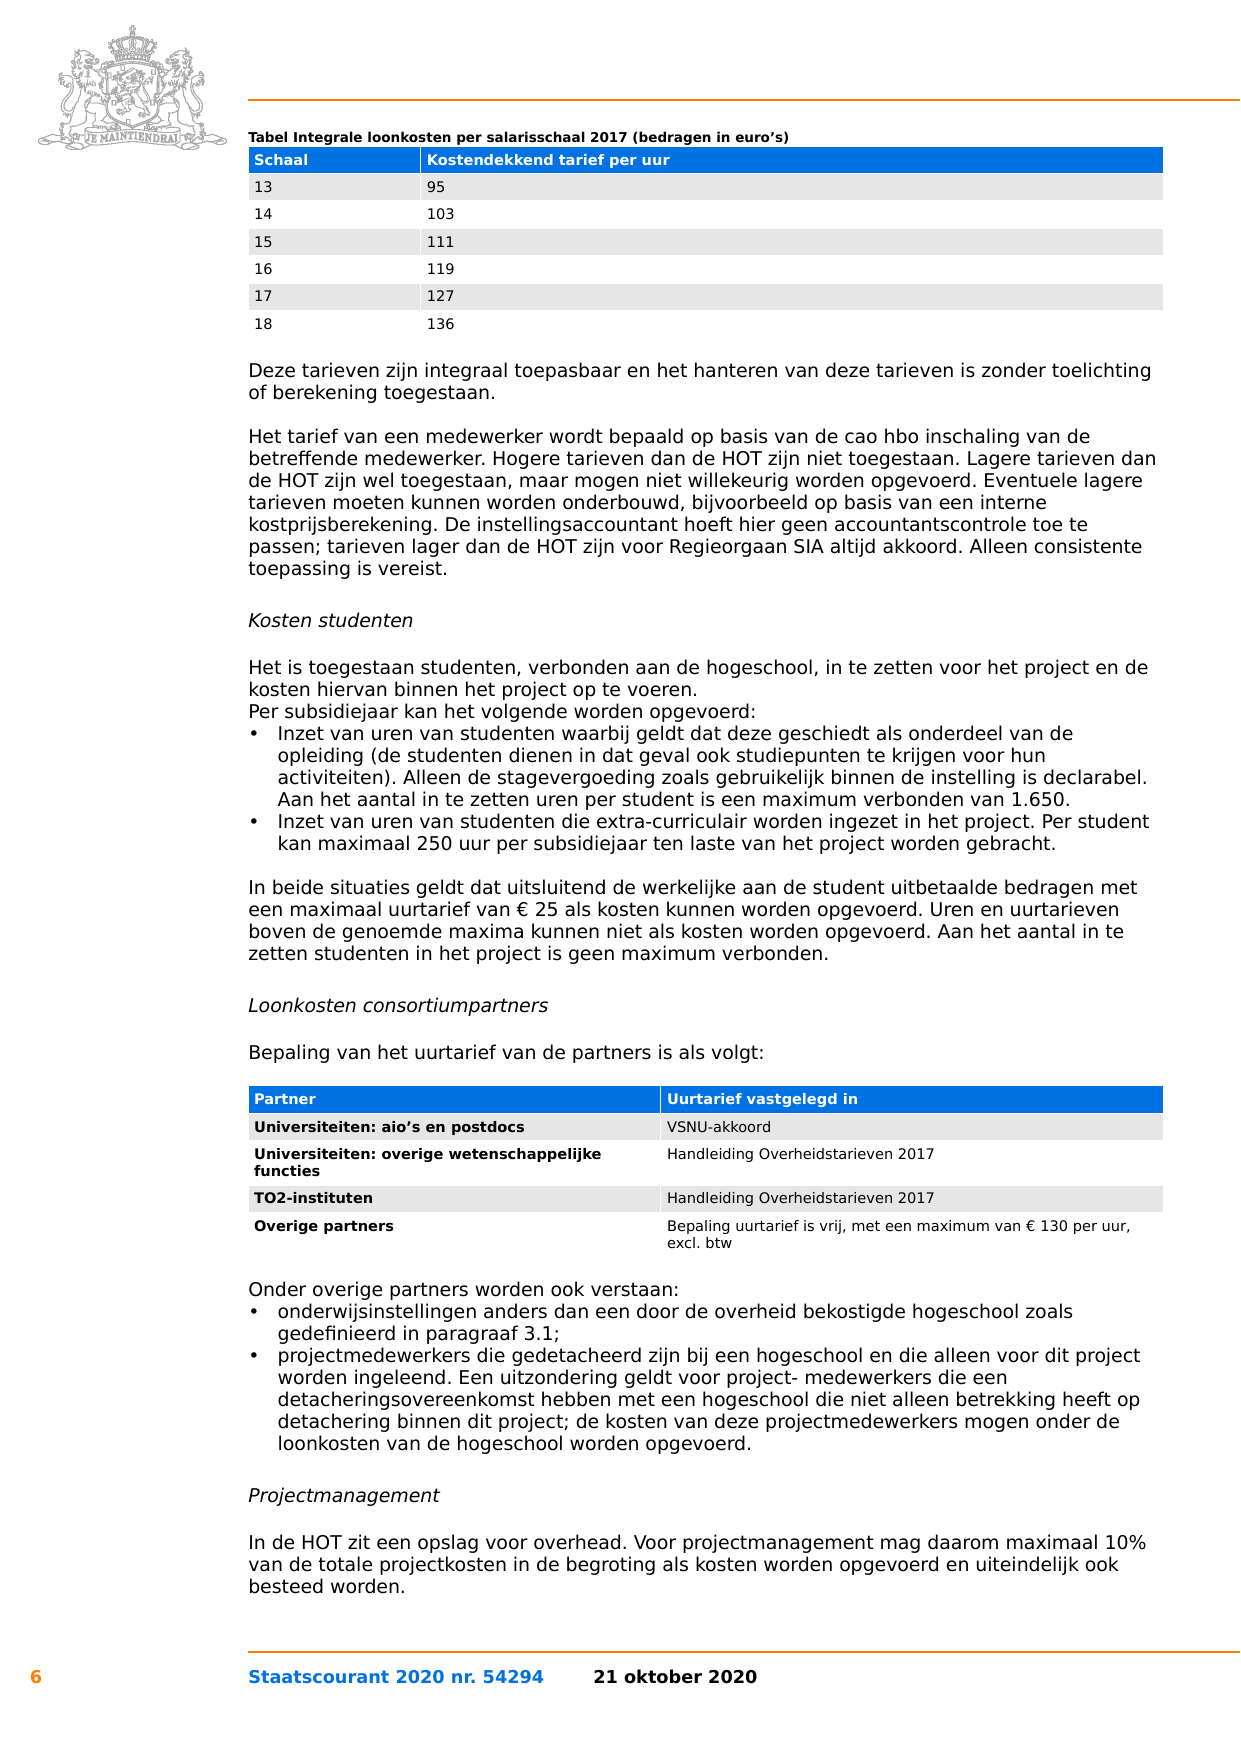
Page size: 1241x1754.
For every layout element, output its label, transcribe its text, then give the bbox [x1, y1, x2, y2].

text Per subsidiejaar kan het volgende worden opgevoerd: [248, 701, 1163, 723]
table_cell Universiteiten: overige wetenschappelijke functies [249, 1141, 660, 1184]
table_cell TO2-instituten [249, 1186, 660, 1212]
table_cell Handleiding Overheidstarieven 2017 [661, 1186, 1163, 1212]
text Bepaling van het uurtarief van de partners is als volgt: [248, 1042, 1163, 1063]
text Deze tarieven zijn integraal toepasbaar en het hanteren van deze tarieven is zonder toelichting of berekening toegestaan. [248, 360, 1163, 404]
table_cell 13 [249, 174, 420, 200]
table_header Tabel Integrale loonkosten per salarisschaal 2017 (bedragen in euro’s) [248, 130, 1163, 146]
table_cell Schaal [249, 147, 420, 173]
text • Inzet van uren van studenten die extra-curriculair worden ingezet in het project. Per student kan maximaal 250 uur per subsidiejaar ten laste van het project worden gebracht. [248, 811, 1163, 855]
picture [38, 25, 227, 150]
table_cell Universiteiten: aio’s en postdocs [249, 1114, 660, 1140]
subtitle Projectmanagement [248, 1485, 1163, 1507]
text Het is toegestaan studenten, verbonden aan de hogeschool, in te zetten voor het project en de kosten hiervan binnen het project op te voeren. [248, 657, 1163, 701]
table_cell 15 [249, 229, 420, 255]
table_cell 16 [249, 256, 420, 283]
table_cell Overige partners [249, 1213, 660, 1256]
text In beide situaties geldt dat uitsluitend de werkelijke aan de student uitbetaalde bedragen met een maximaal uurtarief van € 25 als kosten kunnen worden opgevoerd. Uren en uurtarieven boven de genoemde maxima kunnen niet als kosten worden opgevoerd. Aan het aantal in te zetten studenten in het project is geen maximum verbonden. [248, 877, 1163, 964]
text Onder overige partners worden ook verstaan: [248, 1279, 1163, 1301]
table_cell 119 [421, 256, 1163, 283]
table_cell 17 [249, 284, 420, 310]
table_cell 111 [421, 229, 1163, 255]
text • Inzet van uren van studenten waarbij geldt dat deze geschiedt als onderdeel van de opleiding (de studenten dienen in dat geval ook studiepunten te krijgen voor hun activiteiten). Alleen de stagevergoeding zoals gebruikelijk binnen de instelling is declarabel. Aan het aantal in te zetten uren per student is een maximum verbonden van 1.650. [248, 723, 1163, 811]
table_cell Kostendekkend tarief per uur [421, 147, 1163, 173]
text • onderwijsinstellingen anders dan een door de overheid bekostigde hogeschool zoals gedefinieerd in paragraaf 3.1; [248, 1301, 1163, 1345]
table_cell VSNU-akkoord [661, 1114, 1163, 1140]
text • projectmedewerkers die gedetacheerd zijn bij een hogeschool en die alleen voor dit project worden ingeleend. Een uitzondering geldt voor project- medewerkers die een detacheringsovereenkomst hebben met een hogeschool die niet alleen betrekking heeft op detachering binnen dit project; de kosten van deze projectmedewerkers mogen onder de loonkosten van de hogeschool worden opgevoerd. [248, 1345, 1163, 1455]
table_cell 103 [421, 201, 1163, 228]
table_cell Handleiding Overheidstarieven 2017 [661, 1141, 1163, 1184]
table_cell 127 [421, 284, 1163, 310]
table_cell 95 [421, 174, 1163, 200]
table_header Partner [249, 1086, 660, 1113]
table_header Uurtarief vastgelegd in [661, 1086, 1163, 1113]
table_cell 14 [249, 201, 420, 228]
text Het tarief van een medewerker wordt bepaald op basis van de cao hbo inschaling van de betreffende medewerker. Hogere tarieven dan de HOT zijn niet toegestaan. Lagere tarieven dan de HOT zijn wel toegestaan, maar mogen niet willekeurig worden opgevoerd. Eventuele lagere tarieven moeten kunnen worden onderbouwd, bijvoorbeeld op basis van een interne kostprijsberekening. De instellingsaccountant hoeft hier geen accountantscontrole toe te passen; tarieven lager dan de HOT zijn voor Regieorgaan SIA altijd akkoord. Alleen consistente toepassing is vereist. [248, 426, 1163, 580]
subtitle Loonkosten consortiumpartners [248, 994, 1163, 1017]
subtitle Kosten studenten [248, 610, 1163, 632]
table_cell 136 [421, 311, 1163, 337]
table_cell 18 [249, 311, 420, 337]
text In de HOT zit een opslag voor overhead. Voor projectmanagement mag daarom maximaal 10% van de totale projectkosten in de begroting als kosten worden opgevoerd en uiteindelijk ook besteed worden. [248, 1532, 1163, 1598]
table_cell Bepaling uurtarief is vrij, met een maximum van € 130 per uur, excl. btw [661, 1213, 1163, 1256]
